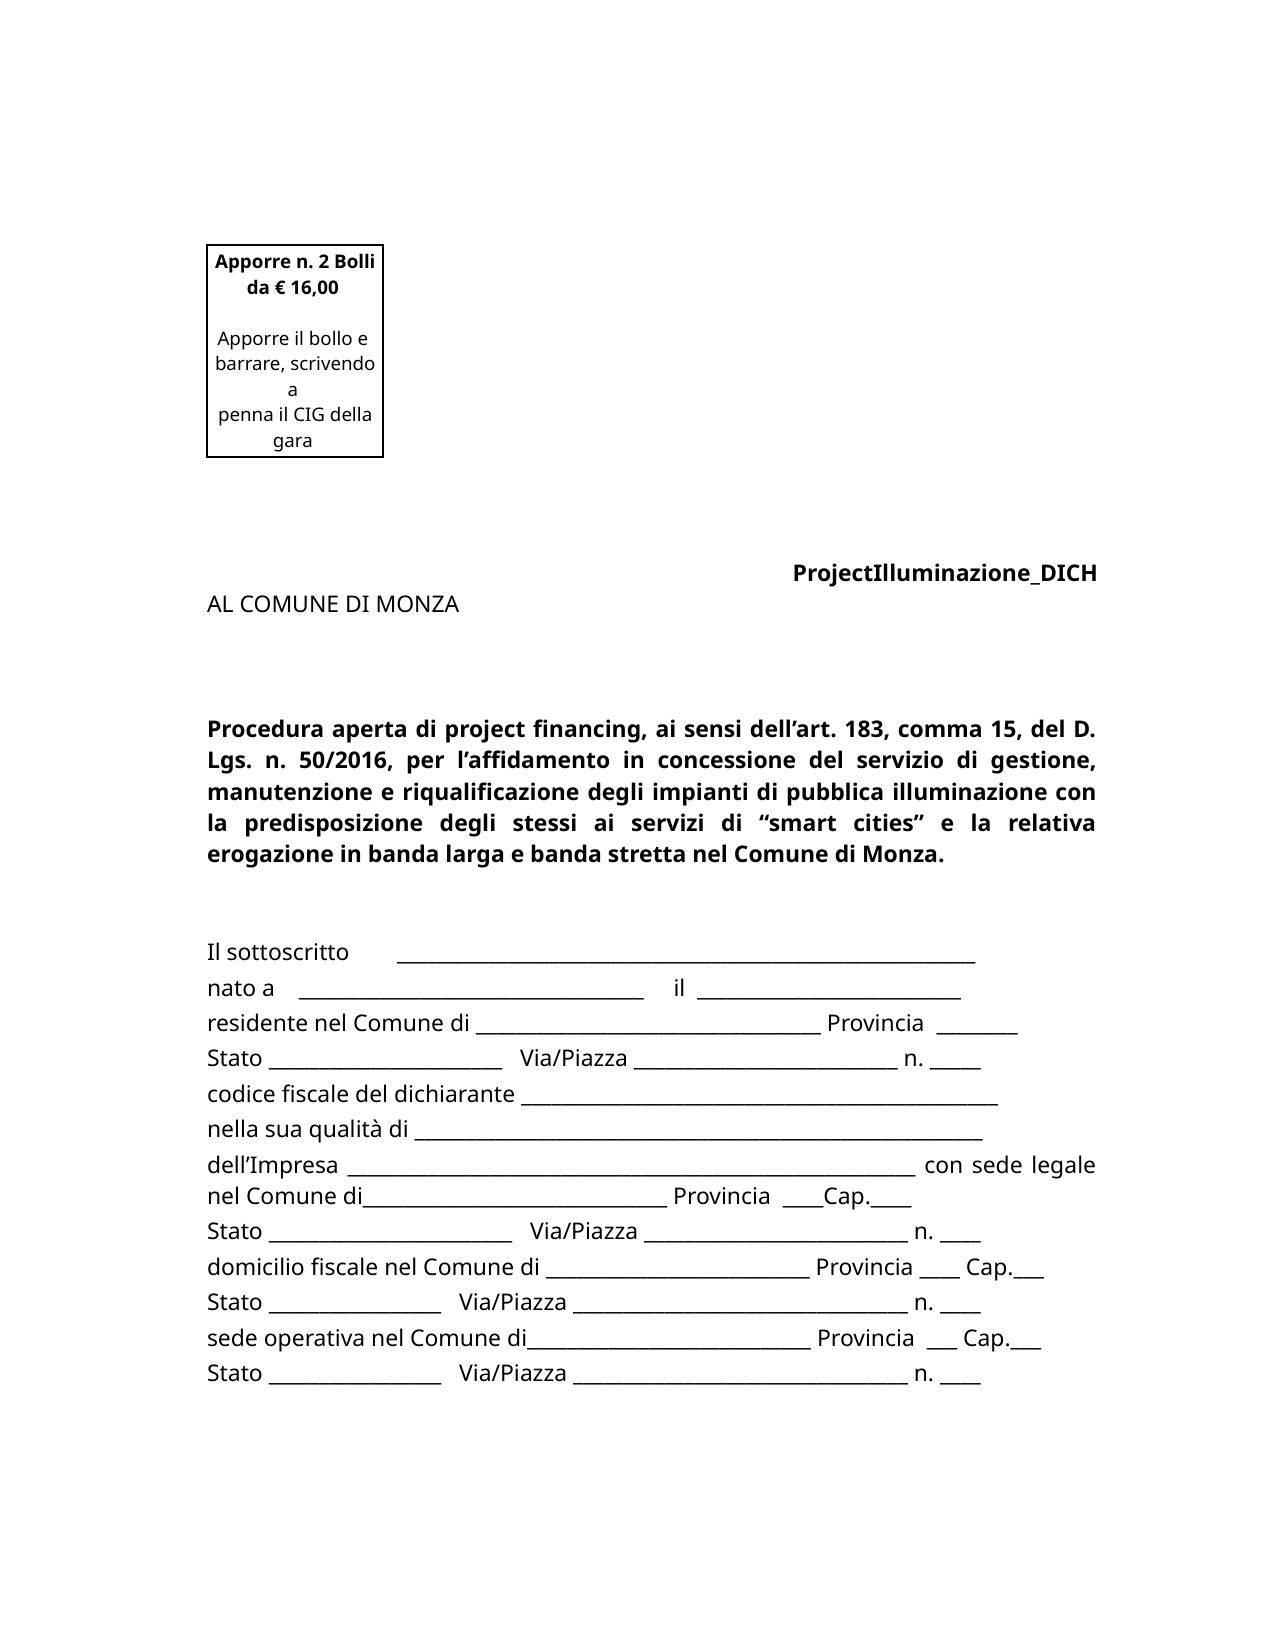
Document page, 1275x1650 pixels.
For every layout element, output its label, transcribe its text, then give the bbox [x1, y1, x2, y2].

list Stato _________________ Via/Piazza _________________________________ n. ____ [207, 1357, 1098, 1388]
list AL COMUNE DI MONZA [207, 588, 1098, 619]
list Stato _________________ Via/Piazza _________________________________ n. ____ [207, 1286, 1098, 1317]
list domicilio fiscale nel Comune di __________________________ Provincia ____ Cap.___ [207, 1251, 1098, 1282]
list Il sottoscritto _________________________________________________________ [207, 936, 1098, 967]
list Procedura aperta di project financing, ai sensi dell’art. 183, comma 15, del D. Lgs. n. 50/2016, per l’affidamento in concessione del servizio di gestione, manutenzione e riqualificazione degli impianti di pubblica illuminazione con la predisposizione degli stessi ai servizi di “smart cities” e la relativa erogazione in banda larga e banda stretta nel Comune di Monza. [207, 713, 1098, 869]
list sede operativa nel Comune di____________________________ Provincia ___ Cap.___ [207, 1322, 1098, 1353]
list codice fiscale del dichiarante _______________________________________________ [207, 1078, 1098, 1109]
list nato a __________________________________ il __________________________ [207, 972, 1098, 1003]
list Stato _______________________ Via/Piazza __________________________ n. _____ [207, 1042, 1098, 1074]
list Stato ________________________ Via/Piazza __________________________ n. ____ [207, 1215, 1098, 1247]
table_header Apporre n. 2 Bolli da € 16,00 Apporre il bollo e barrare, scrivendo a penna il CIG della gara [208, 246, 382, 456]
list dell’Impresa ________________________________________________________ con sede legale nel Comune di______________________________ Provincia ____Cap.____ [207, 1149, 1098, 1211]
subtitle ProjectIlluminazione_DICH [723, 526, 1098, 588]
list residente nel Comune di __________________________________ Provincia ________ [207, 1007, 1098, 1038]
list nella sua qualità di ________________________________________________________ [207, 1113, 1098, 1144]
